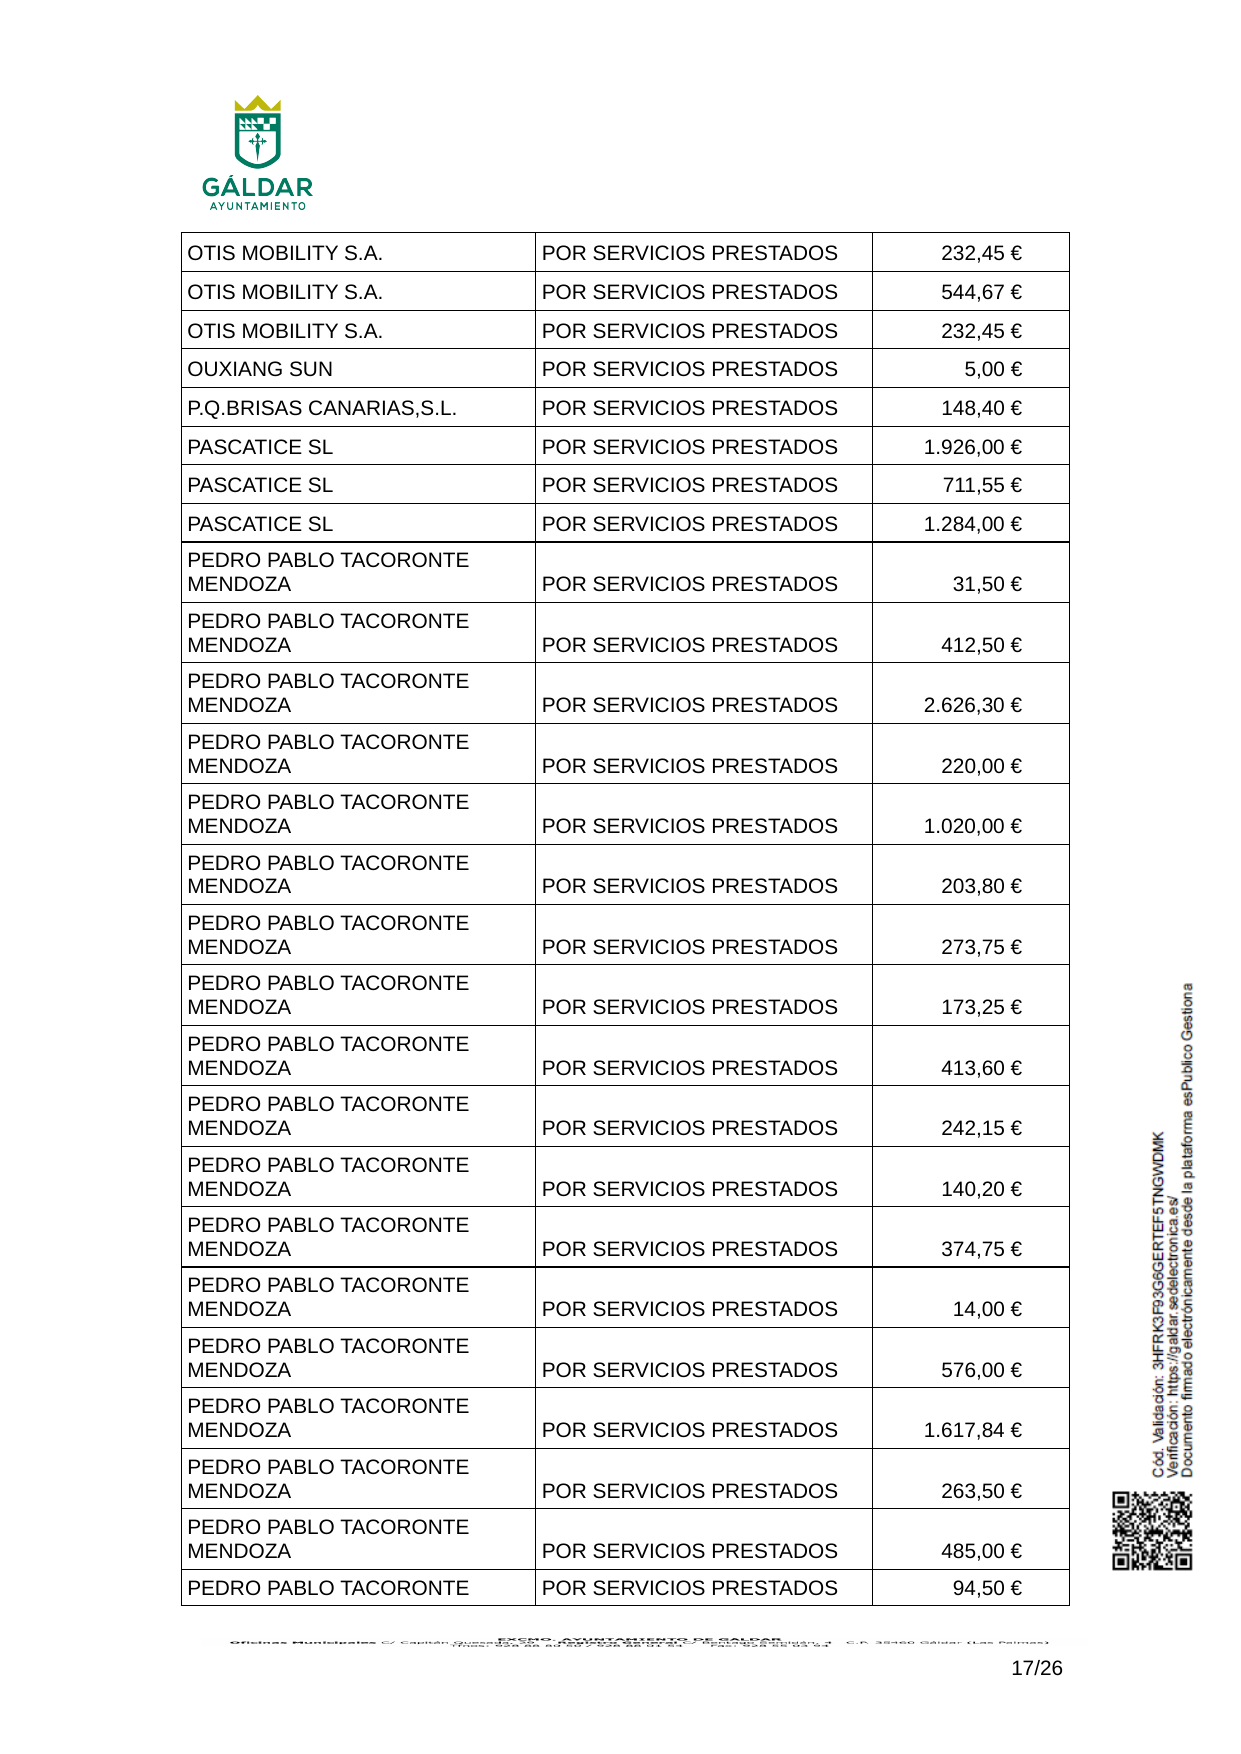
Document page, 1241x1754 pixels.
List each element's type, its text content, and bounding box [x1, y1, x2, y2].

table_cell POR SERVICIOS PRESTADOS [536, 905, 872, 964]
table_cell POR SERVICIOS PRESTADOS [536, 388, 872, 426]
table_cell 413,60 € [873, 1026, 1069, 1085]
table_cell 374,75 € [873, 1207, 1069, 1266]
table_cell PASCATICE SL [182, 465, 535, 503]
table_cell 1.926,00 € [873, 427, 1069, 464]
picture [232, 1638, 1058, 1647]
table_cell PEDRO PABLO TACORONTE MENDOZA [182, 1026, 535, 1085]
table_cell 148,40 € [873, 388, 1069, 426]
table_cell PEDRO PABLO TACORONTE MENDOZA [182, 784, 535, 843]
table_cell POR SERVICIOS PRESTADOS [536, 427, 872, 464]
table_cell POR SERVICIOS PRESTADOS [536, 603, 872, 662]
table_cell POR SERVICIOS PRESTADOS [536, 1026, 872, 1085]
table_cell 203,80 € [873, 845, 1069, 904]
table_cell POR SERVICIOS PRESTADOS [536, 543, 872, 602]
table_cell PEDRO PABLO TACORONTE MENDOZA [182, 543, 535, 602]
table_cell 263,50 € [873, 1449, 1069, 1508]
table_cell 94,50 € [873, 1570, 1069, 1605]
table_cell POR SERVICIOS PRESTADOS [536, 1570, 872, 1605]
table_cell 485,00 € [873, 1509, 1069, 1568]
table_cell PEDRO PABLO TACORONTE MENDOZA [182, 724, 535, 783]
table_cell 173,25 € [873, 965, 1069, 1025]
table_cell 14,00 € [873, 1268, 1069, 1327]
table_cell OTIS MOBILITY S.A. [182, 311, 535, 348]
table_cell PASCATICE SL [182, 504, 535, 541]
table_cell PEDRO PABLO TACORONTE MENDOZA [182, 845, 535, 904]
table_cell POR SERVICIOS PRESTADOS [536, 233, 872, 271]
table_cell PEDRO PABLO TACORONTE MENDOZA [182, 1328, 535, 1387]
table_cell PEDRO PABLO TACORONTE MENDOZA [182, 1509, 535, 1568]
table_cell POR SERVICIOS PRESTADOS [536, 663, 872, 723]
table_cell OTIS MOBILITY S.A. [182, 272, 535, 309]
table_cell POR SERVICIOS PRESTADOS [536, 1328, 872, 1387]
table_cell 232,45 € [873, 233, 1069, 271]
table_cell POR SERVICIOS PRESTADOS [536, 1147, 872, 1206]
table_cell 220,00 € [873, 724, 1069, 783]
table_cell PEDRO PABLO TACORONTE MENDOZA [182, 1147, 535, 1206]
table_cell POR SERVICIOS PRESTADOS [536, 845, 872, 904]
table_cell POR SERVICIOS PRESTADOS [536, 1449, 872, 1508]
table_cell POR SERVICIOS PRESTADOS [536, 965, 872, 1025]
table_cell POR SERVICIOS PRESTADOS [536, 272, 872, 309]
table_cell POR SERVICIOS PRESTADOS [536, 724, 872, 783]
table_cell POR SERVICIOS PRESTADOS [536, 349, 872, 387]
table_cell POR SERVICIOS PRESTADOS [536, 504, 872, 541]
table_cell POR SERVICIOS PRESTADOS [536, 1388, 872, 1448]
picture [183, 73, 331, 232]
table_cell OTIS MOBILITY S.A. [182, 233, 535, 271]
table_cell 242,15 € [873, 1086, 1069, 1146]
table_cell POR SERVICIOS PRESTADOS [536, 1207, 872, 1266]
table_cell 140,20 € [873, 1147, 1069, 1206]
table_cell 5,00 € [873, 349, 1069, 387]
table_cell 232,45 € [873, 311, 1069, 348]
table_cell 273,75 € [873, 905, 1069, 964]
table_cell PEDRO PABLO TACORONTE MENDOZA [182, 663, 535, 723]
table_cell PEDRO PABLO TACORONTE MENDOZA [182, 1449, 535, 1508]
table_cell 2.626,30 € [873, 663, 1069, 723]
table_cell 1.020,00 € [873, 784, 1069, 843]
table_cell POR SERVICIOS PRESTADOS [536, 784, 872, 843]
table_cell PASCATICE SL [182, 427, 535, 464]
picture [1100, 981, 1200, 1583]
table_cell 1.617,84 € [873, 1388, 1069, 1448]
table_cell POR SERVICIOS PRESTADOS [536, 1509, 872, 1568]
table_cell PEDRO PABLO TACORONTE MENDOZA [182, 965, 535, 1025]
table_cell P.Q.BRISAS CANARIAS,S.L. [182, 388, 535, 426]
table_cell 711,55 € [873, 465, 1069, 503]
table_cell PEDRO PABLO TACORONTE MENDOZA [182, 1268, 535, 1327]
table_cell PEDRO PABLO TACORONTE [182, 1570, 535, 1605]
table_cell 576,00 € [873, 1328, 1069, 1387]
table_cell OUXIANG SUN [182, 349, 535, 387]
table_cell POR SERVICIOS PRESTADOS [536, 465, 872, 503]
table_cell PEDRO PABLO TACORONTE MENDOZA [182, 603, 535, 662]
table_cell POR SERVICIOS PRESTADOS [536, 311, 872, 348]
table_cell PEDRO PABLO TACORONTE MENDOZA [182, 905, 535, 964]
table_cell POR SERVICIOS PRESTADOS [536, 1268, 872, 1327]
table_cell PEDRO PABLO TACORONTE MENDOZA [182, 1388, 535, 1448]
table_cell PEDRO PABLO TACORONTE MENDOZA [182, 1086, 535, 1146]
table_cell POR SERVICIOS PRESTADOS [536, 1086, 872, 1146]
table_cell 31,50 € [873, 543, 1069, 602]
table_cell 544,67 € [873, 272, 1069, 309]
table_cell 412,50 € [873, 603, 1069, 662]
table_cell 1.284,00 € [873, 504, 1069, 541]
table_cell PEDRO PABLO TACORONTE MENDOZA [182, 1207, 535, 1266]
